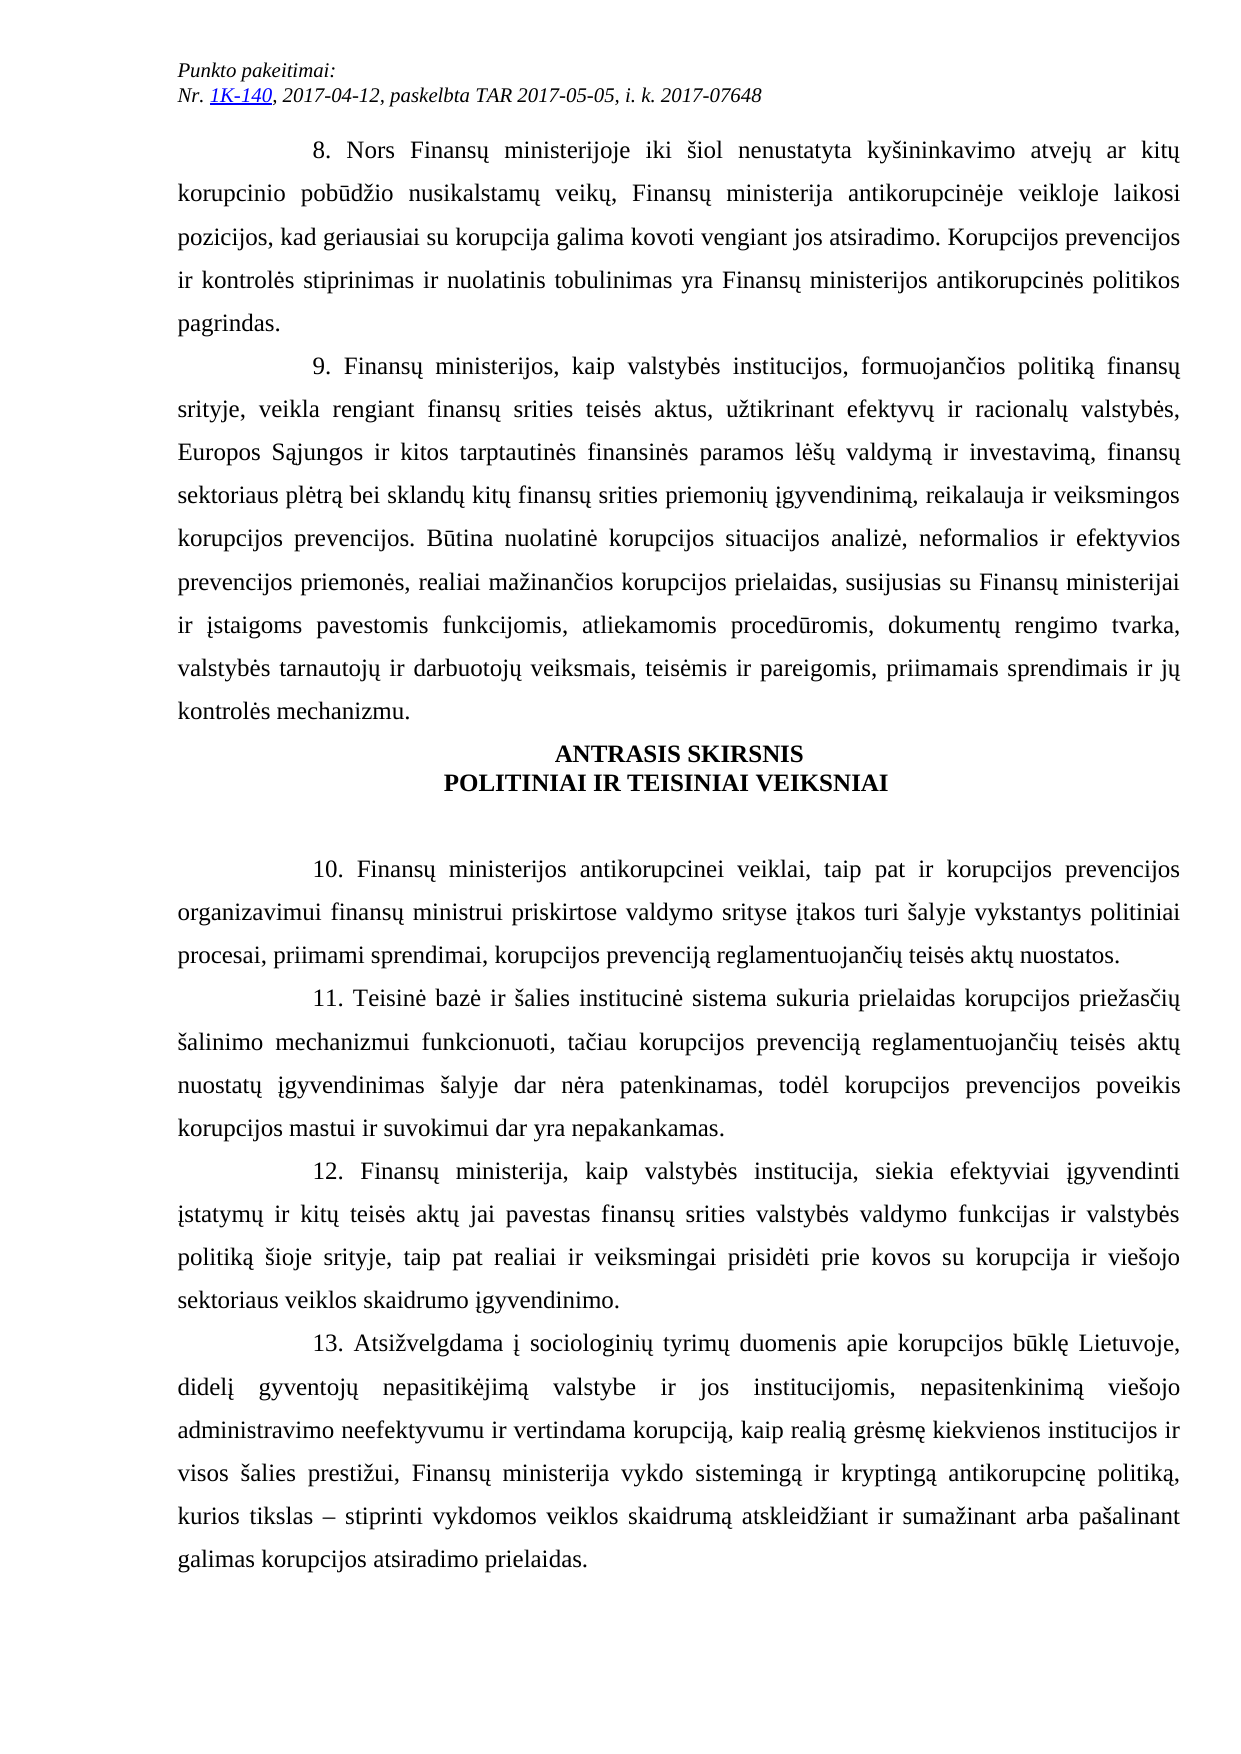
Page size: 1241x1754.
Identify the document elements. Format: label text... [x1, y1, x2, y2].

text 10. Finansų ministerijos antikorupcinei veiklai, taip pat ir korupcijos prevencijos organizavimui finansų ministrui priskirtose valdymo srityse įtakos turi šalyje vykstantys politiniai procesai, priimami sprendimai, korupcijos prevenciją reglamentuojančių teisės aktų nuostatos. [177, 854, 1181, 969]
text 9. Finansų ministerijos, kaip valstybės institucijos, formuojančios politiką finansų srityje, veikla rengiant finansų srities teisės aktus, užtikrinant efektyvų ir racionalų valstybės, Europos Sąjungos ir kitos tarptautinės finansinės paramos lėšų valdymą ir investavimą, finansų sektoriaus plėtrą bei sklandų kitų finansų srities priemonių įgyvendinimą, reikalauja ir veiksmingos korupcijos prevencijos. Būtina nuolatinė korupcijos situacijos analizė, neformalios ir efektyvios prevencijos priemonės, realiai mažinančios korupcijos prielaidas, susijusias su Finansų ministerijai ir įstaigoms pavestomis funkcijomis, atliekamomis procedūromis, dokumentų rengimo tvarka, valstybės tarnautojų ir darbuotojų veiksmais, teisėmis ir pareigomis, priimamais sprendimais ir jų kontrolės mechanizmu. [177, 351, 1181, 725]
text 8. Nors Finansų ministerijoje iki šiol nenustatyta kyšininkavimo atvejų ar kitų korupcinio pobūdžio nusikalstamų veikų, Finansų ministerija antikorupcinėje veikloje laikosi pozicijos, kad geriausiai su korupcija galima kovoti vengiant jos atsiradimo. Korupcijos prevencijos ir kontrolės stiprinimas ir nuolatinis tobulinimas yra Finansų ministerijos antikorupcinės politikos pagrindas. [177, 135, 1181, 337]
text POLITINIAI IR TEISINIAI VEIKSNIAI [177, 768, 1181, 797]
text 13. Atsižvelgdama į sociologinių tyrimų duomenis apie korupcijos būklę Lietuvoje, didelį gyventojų nepasitikėjimą valstybe ir jos institucijomis, nepasitenkinimą viešojo administravimo neefektyvumu ir vertindama korupciją, kaip realią grėsmę kiekvienos institucijos ir visos šalies prestižui, Finansų ministerija vykdo sistemingą ir kryptingą antikorupcinę politiką, kurios tikslas – stiprinti vykdomos veiklos skaidrumą atskleidžiant ir sumažinant arba pašalinant galimas korupcijos atsiradimo prielaidas. [177, 1328, 1181, 1573]
text ANTRASIS SKIRSNIS [177, 739, 1181, 768]
text 12. Finansų ministerija, kaip valstybės institucija, siekia efektyviai įgyvendinti įstatymų ir kitų teisės aktų jai pavestas finansų srities valstybės valdymo funkcijas ir valstybės politiką šioje srityje, taip pat realiai ir veiksmingai prisidėti prie kovos su korupcija ir viešojo sektoriaus veiklos skaidrumo įgyvendinimo. [177, 1156, 1181, 1314]
text 11. Teisinė bazė ir šalies institucinė sistema sukuria prielaidas korupcijos priežasčių šalinimo mechanizmui funkcionuoti, tačiau korupcijos prevenciją reglamentuojančių teisės aktų nuostatų įgyvendinimas šalyje dar nėra patenkinamas, todėl korupcijos prevencijos poveikis korupcijos mastui ir suvokimui dar yra nepakankamas. [177, 983, 1181, 1142]
text Nr. 1K-140, 2017-04-12, paskelbta TAR 2017-05-05, i. k. 2017-07648 [177, 82, 1181, 107]
text Punkto pakeitimai: [177, 58, 1181, 82]
